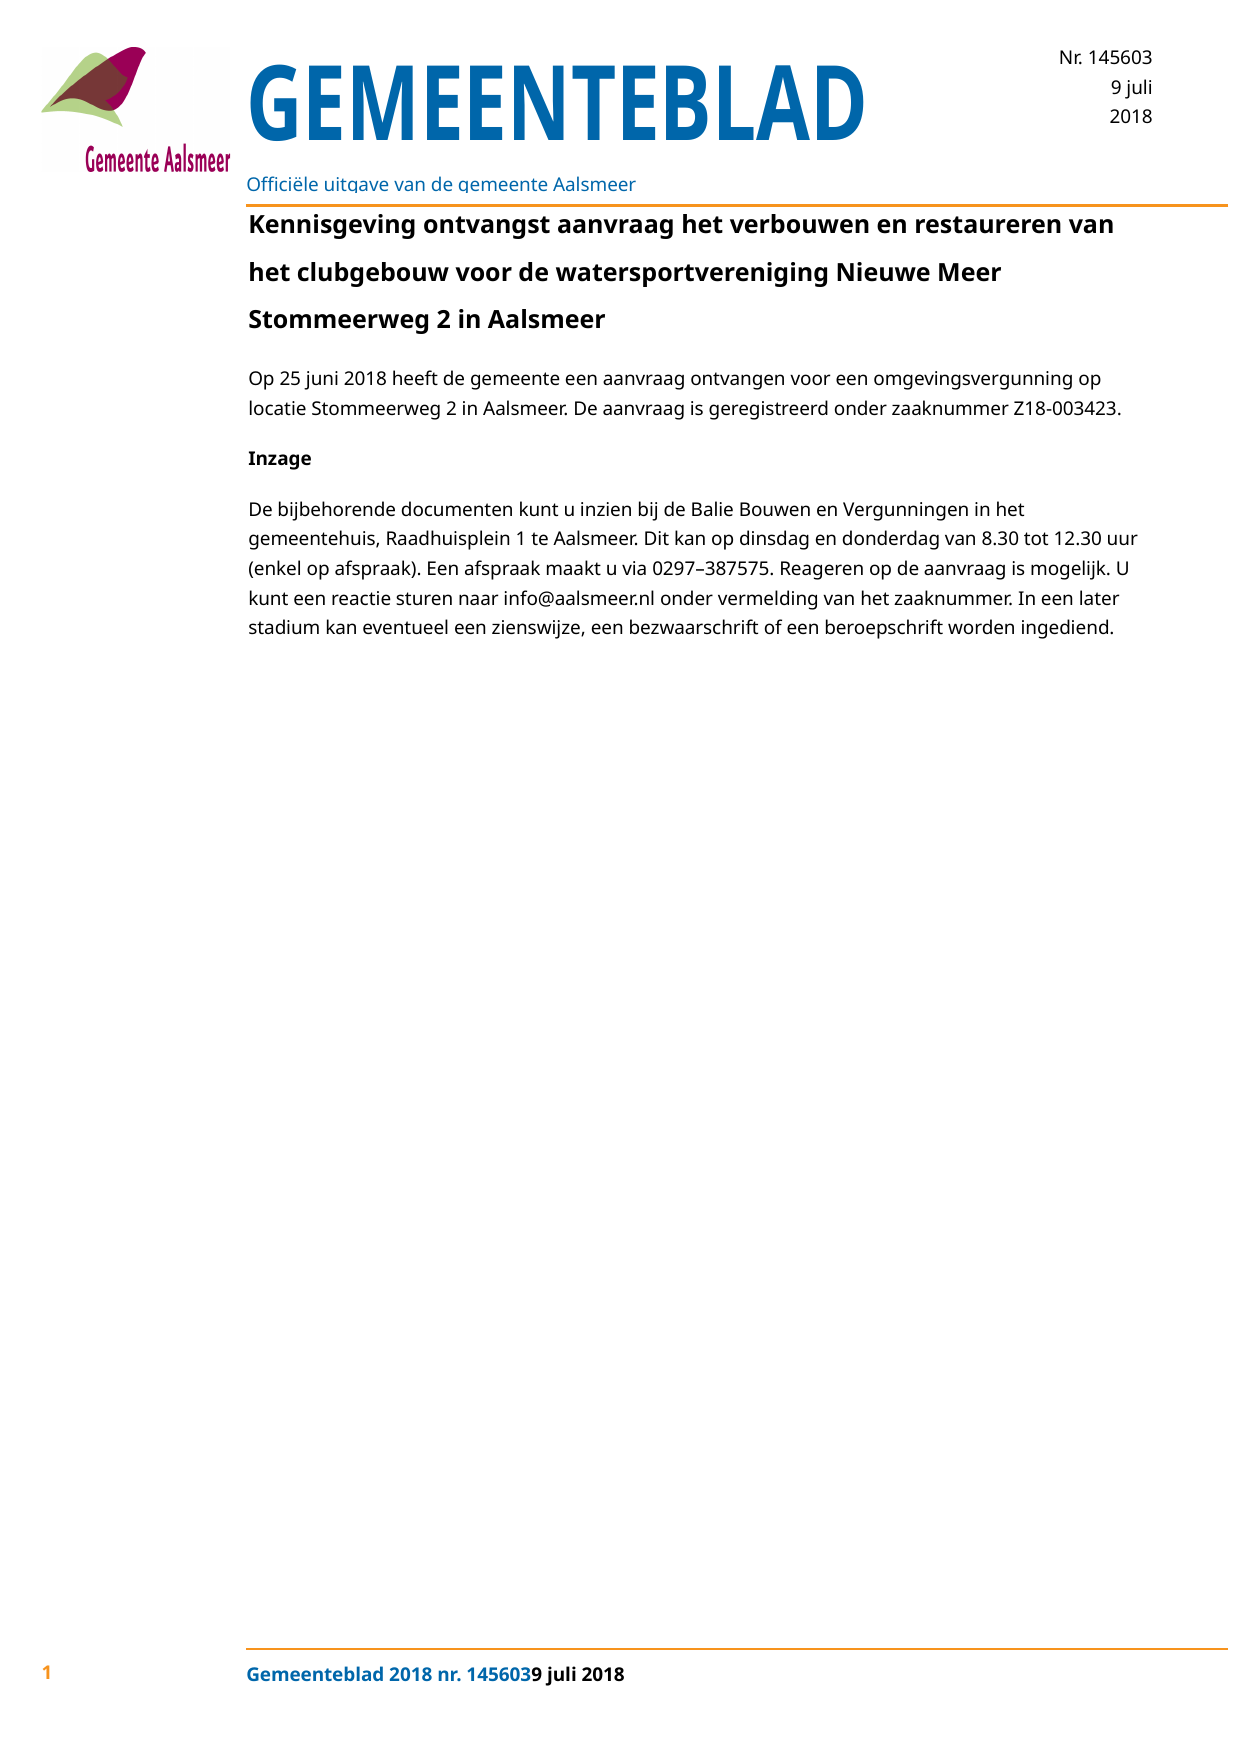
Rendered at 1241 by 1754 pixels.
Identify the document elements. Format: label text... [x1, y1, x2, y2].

text Inzage [248, 446, 1152, 471]
picture [41, 47, 231, 172]
text Op 25 juni 2018 heeft de gemeente een aanvraag ontvangen voor een omgevingsvergunning op locatie Stommeerweg 2 in Aalsmeer. De aanvraag is geregistreerd onder zaaknummer Z18-003423. [248, 366, 1152, 421]
text De bijbehorende documenten kunt u inzien bij de Balie Bouwen en Vergunningen in het gemeentehuis, Raadhuisplein 1 te Aalsmeer. Dit kan op dinsdag en donderdag van 8.30 tot 12.30 uur (enkel op afspraak). Een afspraak maakt u via 0297–387575. Reageren op de aanvraag is mogelijk. U kunt een reactie sturen naar info@aalsmeer.nl onder vermelding van het zaaknummer. In een later stadium kan eventueel een zienswijze, een bezwaarschrift of een beroepschrift worden ingediend. [248, 496, 1152, 640]
text Kennisgeving ontvangst aanvraag het verbouwen en restaureren van het clubgebouw voor de watersportvereniging Nieuwe Meer Stommeerweg 2 in Aalsmeer [248, 207, 1152, 336]
